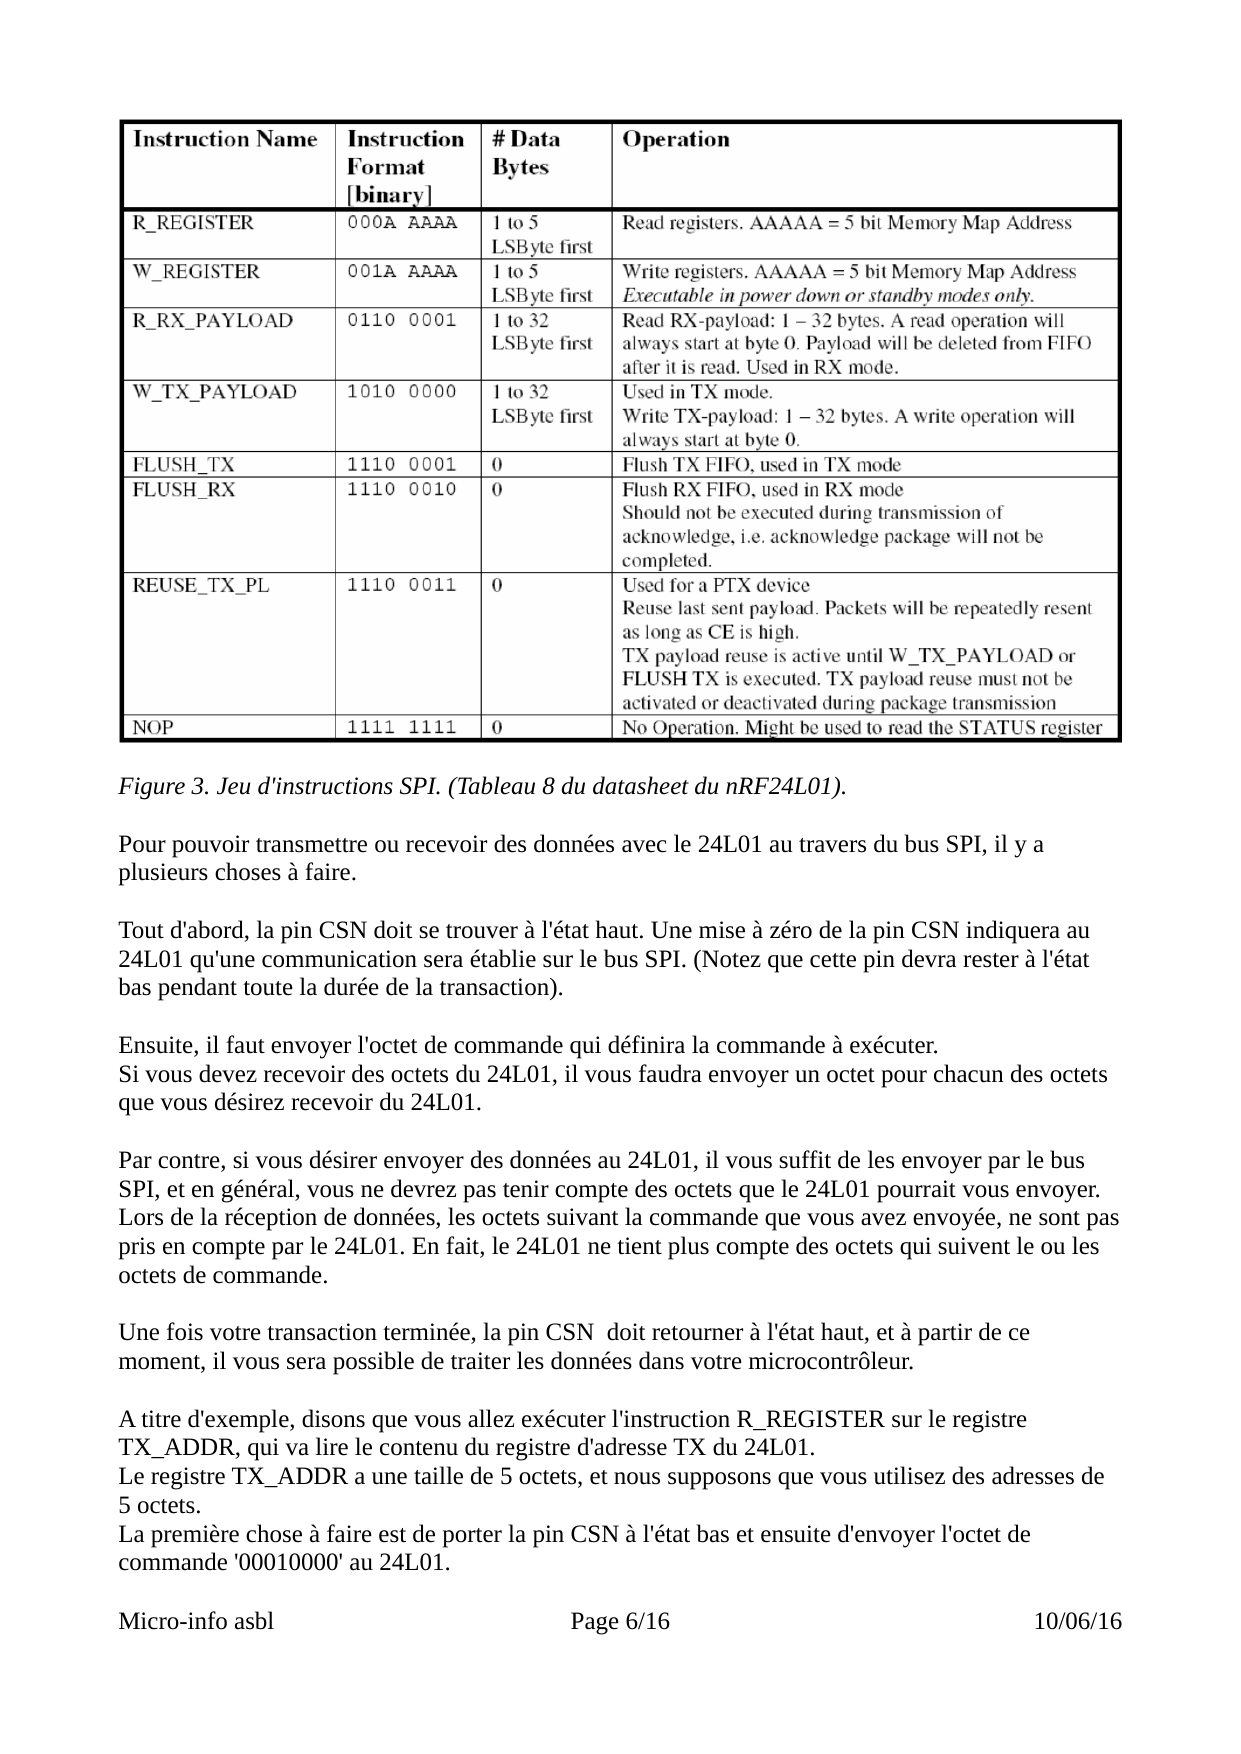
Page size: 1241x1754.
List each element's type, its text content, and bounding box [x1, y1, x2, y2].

text Figure 3. Jeu d'instructions SPI. (Tableau 8 du datasheet du nRF24L01). [118, 771, 1122, 800]
text Tout d'abord, la pin CSN doit se trouver à l'état haut. Une mise à zéro de la pin CSN indiquera au 24L01 qu'une communication sera établie sur le bus SPI. (Notez que cette pin devra rester à l'état bas pendant toute la durée de la transaction). [118, 915, 1122, 1001]
text Une fois votre transaction terminée, la pin CSN doit retourner à l'état haut, et à partir de ce moment, il vous sera possible de traiter les données dans votre microcontrôleur. [118, 1317, 1122, 1375]
text Pour pouvoir transmettre ou recevoir des données avec le 24L01 au travers du bus SPI, il y a plusieurs choses à faire. [118, 829, 1122, 886]
text Par contre, si vous désirer envoyer des données au 24L01, il vous suffit de les envoyer par le bus SPI, et en général, vous ne devrez pas tenir compte des octets que le 24L01 pourrait vous envoyer. Lors de la réception de données, les octets suivant la commande que vous avez envoyée, ne sont pas pris en compte par le 24L01. En fait, le 24L01 ne tient plus compte des octets qui suivent le ou les octets de commande. [118, 1145, 1122, 1289]
text La première chose à faire est de porter la pin CSN à l'état bas et ensuite d'envoyer l'octet de commande '00010000' au 24L01. [118, 1519, 1122, 1576]
text Si vous devez recevoir des octets du 24L01, il vous faudra envoyer un octet pour chacun des octets que vous désirez recevoir du 24L01. [118, 1059, 1122, 1116]
text Le registre TX_ADDR a une taille de 5 octets, et nous supposons que vous utilisez des adresses de 5 octets. [118, 1461, 1122, 1519]
picture [118, 118, 1123, 743]
text A titre d'exemple, disons que vous allez exécuter l'instruction R_REGISTER sur le registre TX_ADDR, qui va lire le contenu du registre d'adresse TX du 24L01. [118, 1404, 1122, 1461]
text Ensuite, il faut envoyer l'octet de commande qui définira la commande à exécuter. [118, 1030, 1122, 1059]
